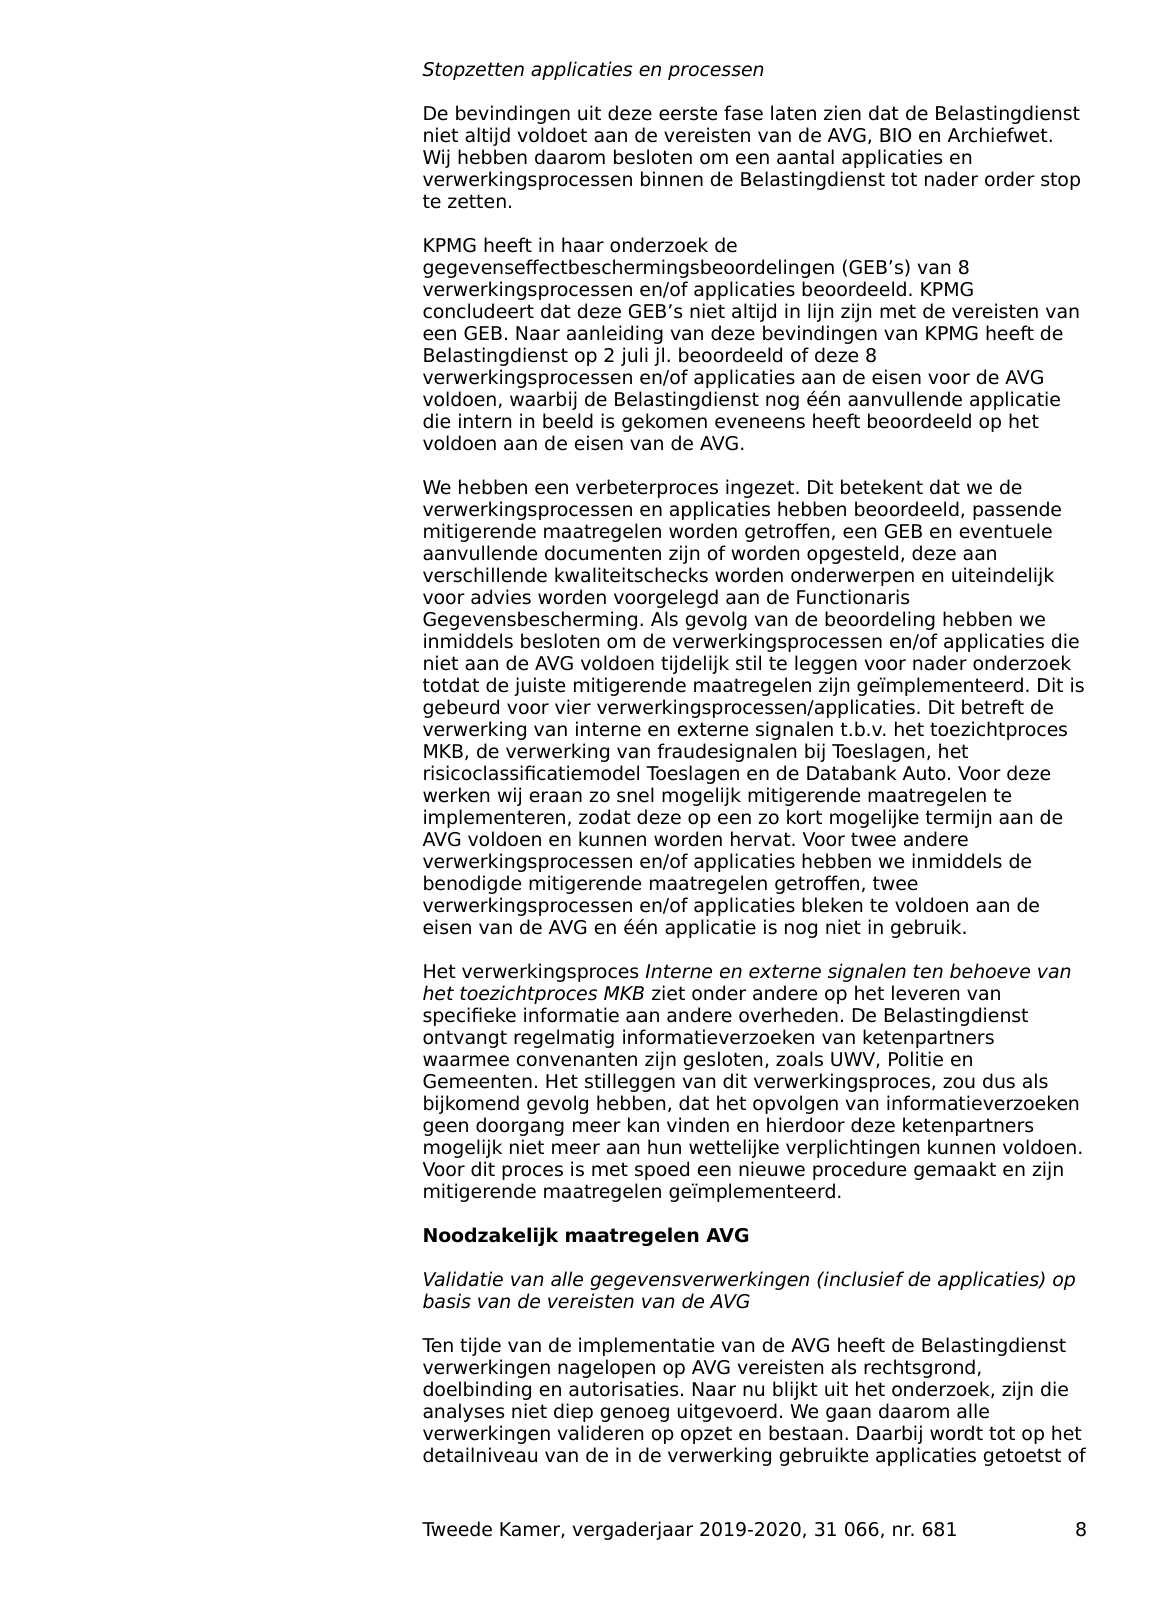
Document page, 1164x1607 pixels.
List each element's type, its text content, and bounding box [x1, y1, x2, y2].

text We hebben een verbeterproces ingezet. Dit betekent dat we de verwerkingsprocessen en applicaties hebben beoordeeld, passende mitigerende maatregelen worden getroffen, een GEB en eventuele aanvullende documenten zijn of worden opgesteld, deze aan verschillende kwaliteitschecks worden onderwerpen en uiteindelijk voor advies worden voorgelegd aan de Functionaris Gegevensbescherming. Als gevolg van de beoordeling hebben we inmiddels besloten om de verwerkingsprocessen en/of applicaties die niet aan de AVG voldoen tijdelijk stil te leggen voor nader onderzoek totdat de juiste mitigerende maatregelen zijn geïmplementeerd. Dit is gebeurd voor vier verwerkingsprocessen/applicaties. Dit betreft de verwerking van interne en externe signalen t.b.v. het toezichtproces MKB, de verwerking van fraudesignalen bij Toeslagen, het risicoclassificatiemodel Toeslagen en de Databank Auto. Voor deze werken wij eraan zo snel mogelijk mitigerende maatregelen te implementeren, zodat deze op een zo kort mogelijke termijn aan de AVG voldoen en kunnen worden hervat. Voor twee andere verwerkingsprocessen en/of applicaties hebben we inmiddels de benodigde mitigerende maatregelen getroffen, twee verwerkingsprocessen en/of applicaties bleken te voldoen aan de eisen van de AVG en één applicatie is nog niet in gebruik. [422, 477, 1087, 939]
subtitle Stopzetten applicaties en processen [422, 59, 1087, 81]
subtitle Validatie van alle gegevensverwerkingen (inclusief de applicaties) op basis van de vereisten van de AVG [422, 1269, 1087, 1313]
text De bevindingen uit deze eerste fase laten zien dat de Belastingdienst niet altijd voldoet aan de vereisten van de AVG, BIO en Archiefwet. Wij hebben daarom besloten om een aantal applicaties en verwerkingsprocessen binnen de Belastingdienst tot nader order stop te zetten. [422, 103, 1087, 213]
text Ten tijde van de implementatie van de AVG heeft de Belastingdienst verwerkingen nagelopen op AVG vereisten als rechtsgrond, doelbinding en autorisaties. Naar nu blijkt uit het onderzoek, zijn die analyses niet diep genoeg uitgevoerd. We gaan daarom alle verwerkingen valideren op opzet en bestaan. Daarbij wordt tot op het detailniveau van de in de verwerking gebruikte applicaties getoetst of [422, 1335, 1087, 1467]
text KPMG heeft in haar onderzoek de gegevenseffectbeschermingsbeoordelingen (GEB’s) van 8 verwerkingsprocessen en/of applicaties beoordeeld. KPMG concludeert dat deze GEB’s niet altijd in lijn zijn met de vereisten van een GEB. Naar aanleiding van deze bevindingen van KPMG heeft de Belastingdienst op 2 juli jl. beoordeeld of deze 8 verwerkingsprocessen en/of applicaties aan de eisen voor de AVG voldoen, waarbij de Belastingdienst nog één aanvullende applicatie die intern in beeld is gekomen eveneens heeft beoordeeld op het voldoen aan de eisen van de AVG. [422, 235, 1087, 455]
text Het verwerkingsproces Interne en externe signalen ten behoeve van het toezichtproces MKB ziet onder andere op het leveren van specifieke informatie aan andere overheden. De Belastingdienst ontvangt regelmatig informatieverzoeken van ketenpartners waarmee convenanten zijn gesloten, zoals UWV, Politie en Gemeenten. Het stilleggen van dit verwerkingsproces, zou dus als bijkomend gevolg hebben, dat het opvolgen van informatieverzoeken geen doorgang meer kan vinden en hierdoor deze ketenpartners mogelijk niet meer aan hun wettelijke verplichtingen kunnen voldoen. Voor dit proces is met spoed een nieuwe procedure gemaakt en zijn mitigerende maatregelen geïmplementeerd. [422, 961, 1087, 1203]
subtitle Noodzakelijk maatregelen AVG [422, 1225, 1087, 1247]
